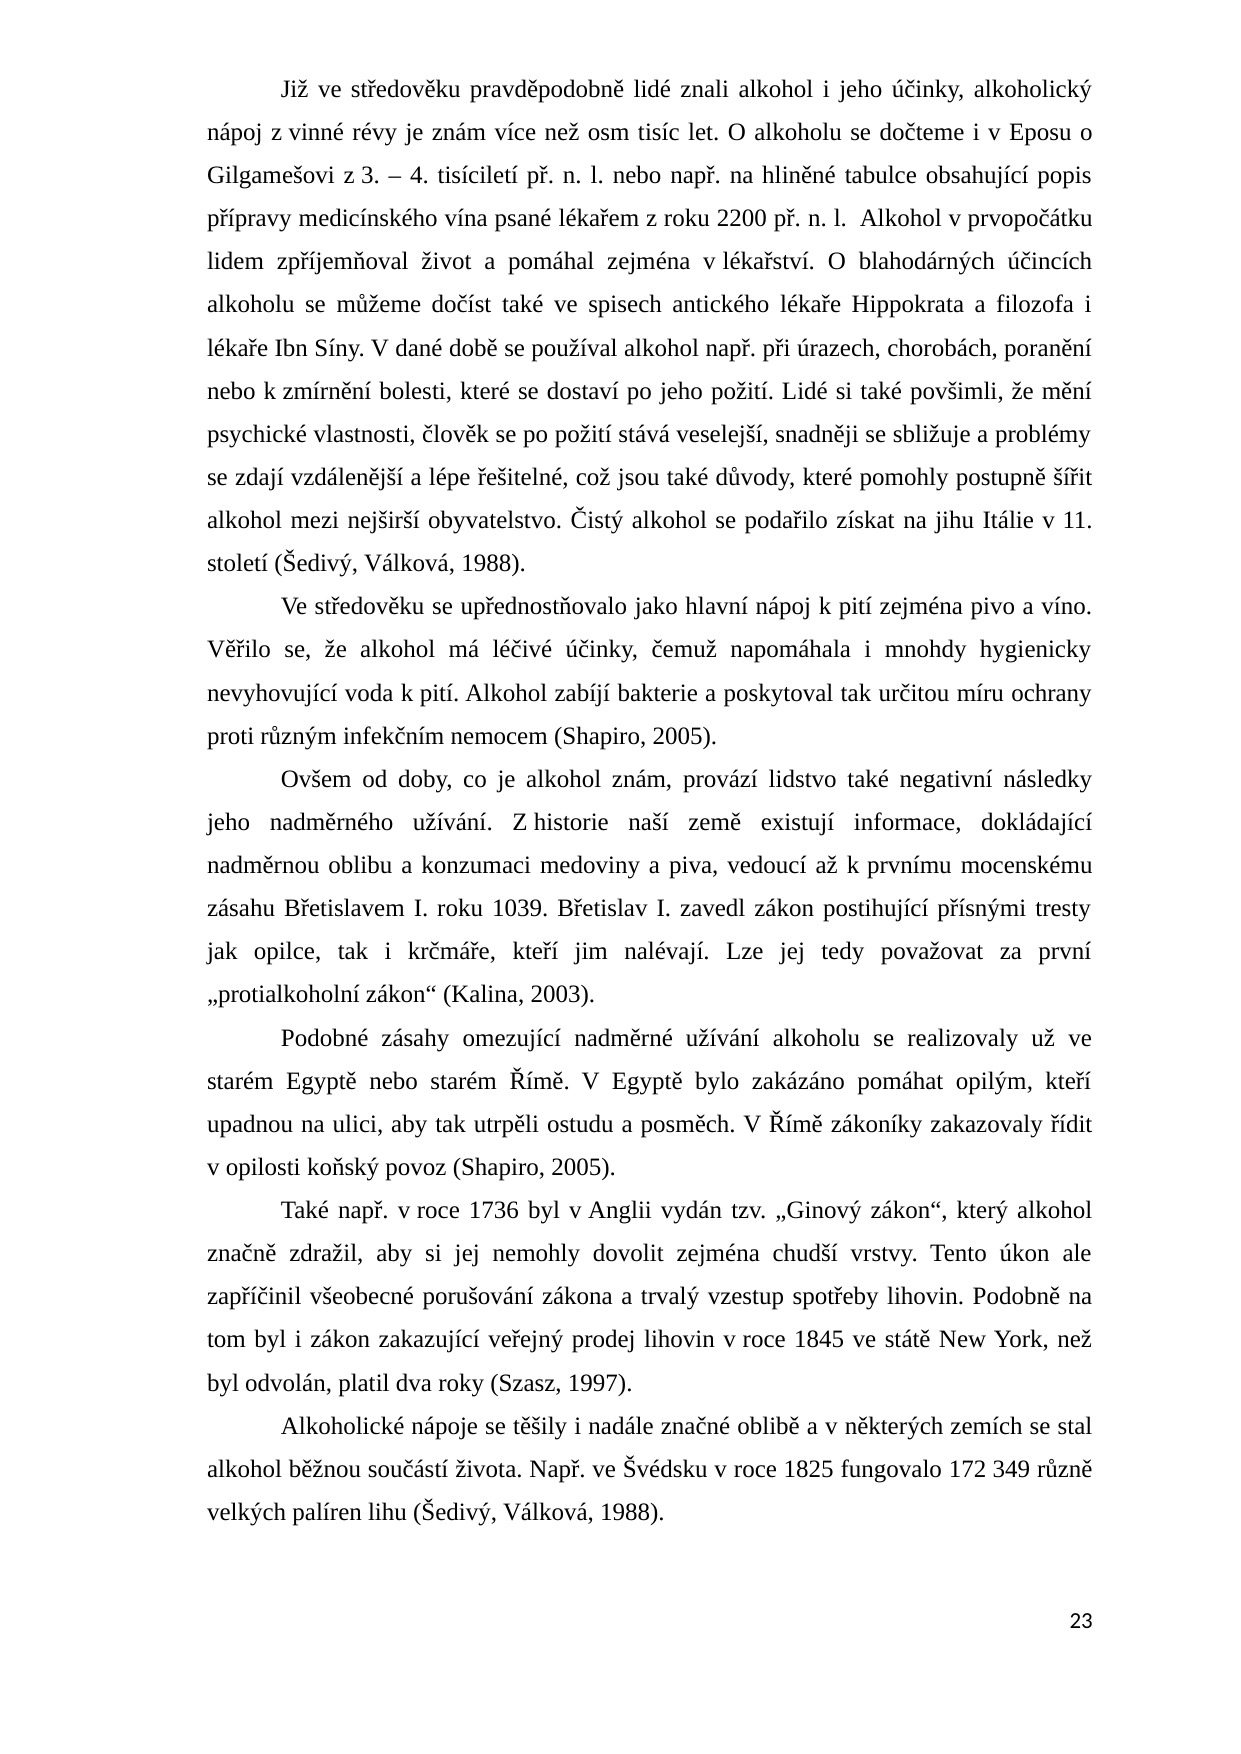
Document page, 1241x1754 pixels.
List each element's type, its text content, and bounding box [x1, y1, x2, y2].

text Alkoholické nápoje se těšily i nadále značné oblibě a v některých zemích se stal alkohol běžnou součástí života. Např. ve Švédsku v roce 1825 fungovalo 172 349 různě velkých palíren lihu (Šedivý, Válková, 1988). [207, 1411, 1092, 1526]
text Podobné zásahy omezující nadměrné užívání alkoholu se realizovaly už ve starém Egyptě nebo starém Římě. V Egyptě bylo zakázáno pomáhat opilým, kteří upadnou na ulici, aby tak utrpěli ostudu a posměch. V Římě zákoníky zakazovaly řídit v opilosti koňský povoz (Shapiro, 2005). [207, 1023, 1092, 1181]
text Také např. v roce 1736 byl v Anglii vydán tzv. „Ginový zákon“, který alkohol značně zdražil, aby si jej nemohly dovolit zejména chudší vrstvy. Tento úkon ale zapříčinil všeobecné porušování zákona a trvalý vzestup spotřeby lihovin. Podobně na tom byl i zákon zakazující veřejný prodej lihovin v roce 1845 ve státě New York, než byl odvolán, platil dva roky (Szasz, 1997). [207, 1195, 1092, 1396]
text Ovšem od doby, co je alkohol znám, provází lidstvo také negativní následky jeho nadměrného užívání. Z historie naší země existují informace, dokládající nadměrnou oblibu a konzumaci medoviny a piva, vedoucí až k prvnímu mocenskému zásahu Břetislavem I. roku 1039. Břetislav I. zavedl zákon postihující přísnými tresty jak opilce, tak i krčmáře, kteří jim nalévají. Lze jej tedy považovat za první „protialkoholní zákon“ (Kalina, 2003). [207, 764, 1092, 1008]
text Již ve středověku pravděpodobně lidé znali alkohol i jeho účinky, alkoholický nápoj z vinné révy je znám více než osm tisíc let. O alkoholu se dočteme i v Eposu o Gilgamešovi z 3. – 4. tisíciletí př. n. l. nebo např. na hliněné tabulce obsahující popis přípravy medicínského vína psané lékařem z roku 2200 př. n. l. Alkohol v prvopočátku lidem zpříjemňoval život a pomáhal zejména v lékařství. O blahodárných účincích alkoholu se můžeme dočíst také ve spisech antického lékaře Hippokrata a filozofa i lékaře Ibn Síny. V dané době se používal alkohol např. při úrazech, chorobách, poranění nebo k zmírnění bolesti, které se dostaví po jeho požití. Lidé si také povšimli, že mění psychické vlastnosti, člověk se po požití stává veselejší, snadněji se sbližuje a problémy se zdají vzdálenější a lépe řešitelné, což jsou také důvody, které pomohly postupně šířit alkohol mezi nejširší obyvatelstvo. Čistý alkohol se podařilo získat na jihu Itálie v 11. století (Šedivý, Válková, 1988). [207, 74, 1092, 577]
text Ve středověku se upřednostňovalo jako hlavní nápoj k pití zejména pivo a víno. Věřilo se, že alkohol má léčivé účinky, čemuž napomáhala i mnohdy hygienicky nevyhovující voda k pití. Alkohol zabíjí bakterie a poskytoval tak určitou míru ochrany proti různým infekčním nemocem (Shapiro, 2005). [207, 591, 1092, 749]
